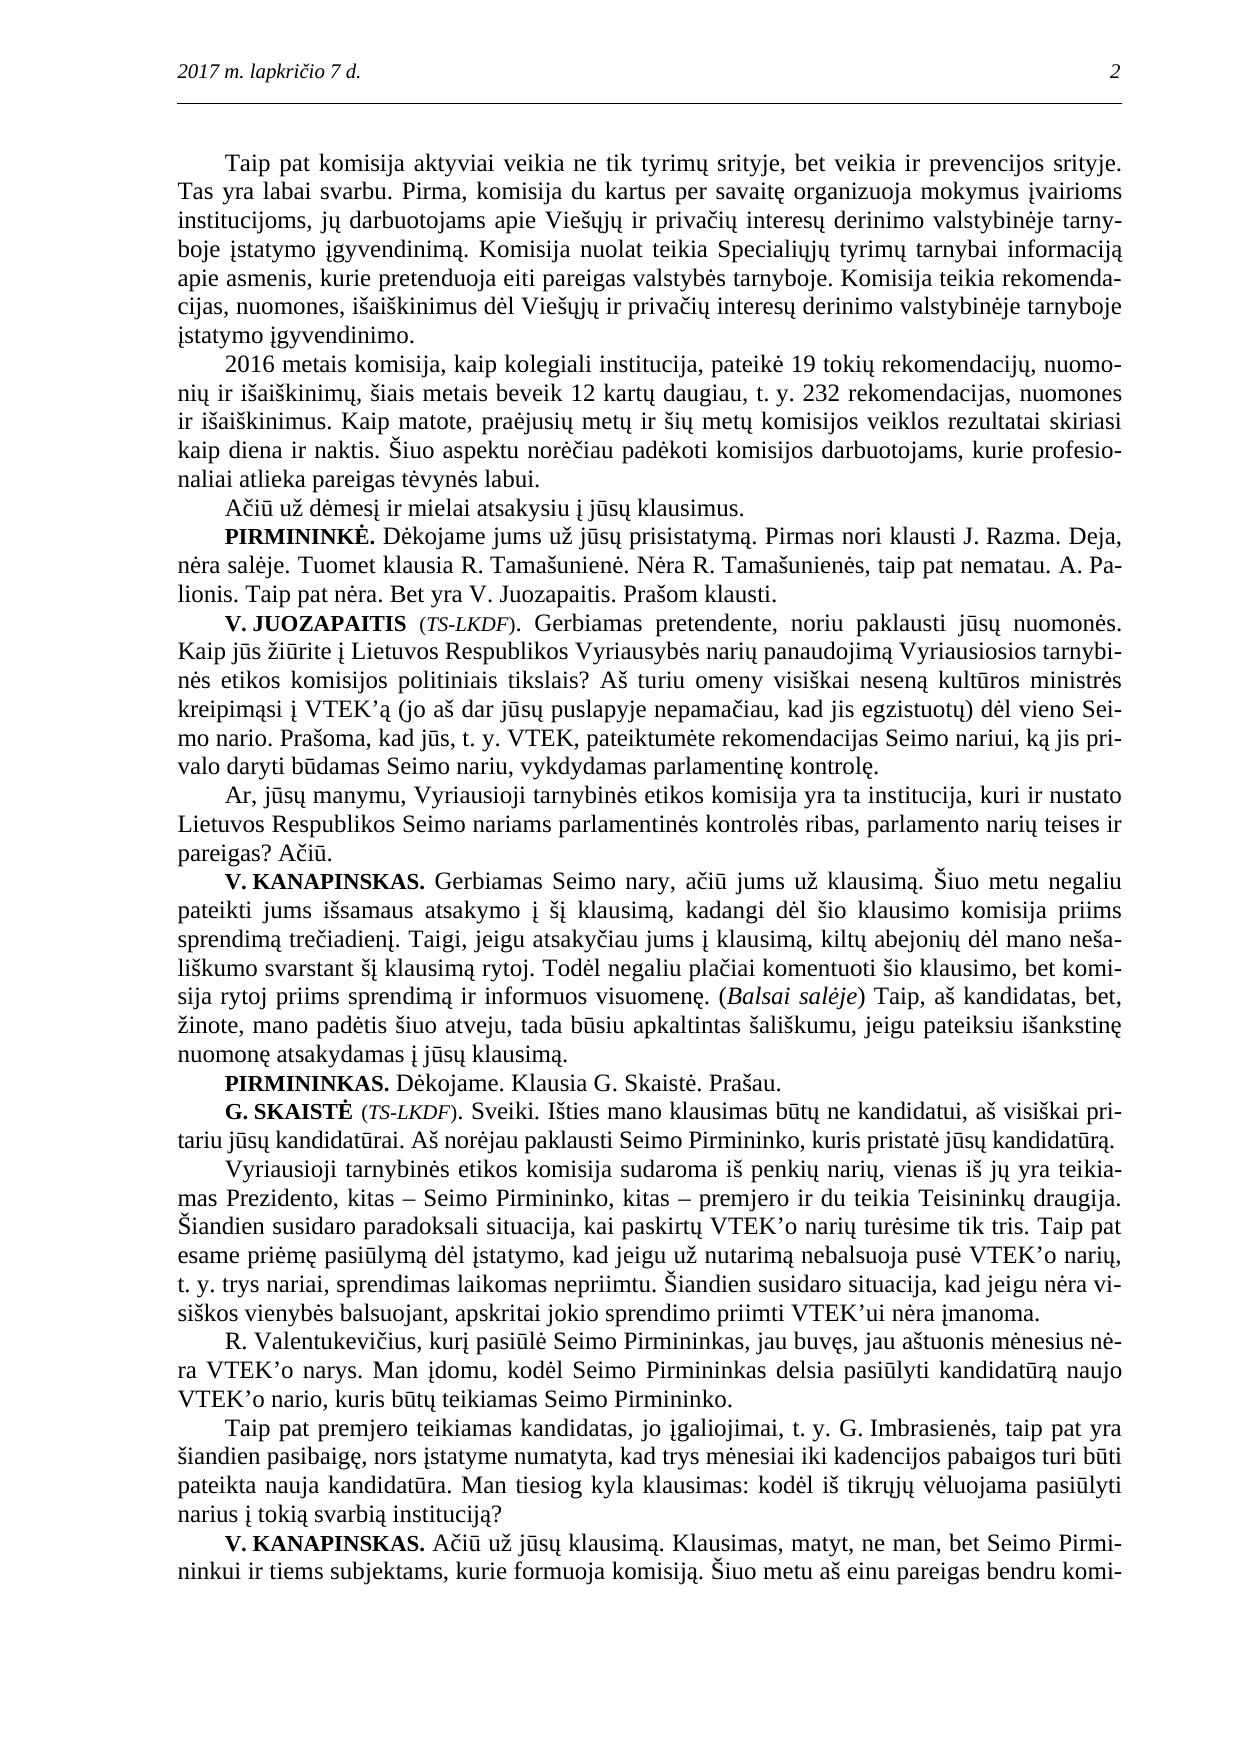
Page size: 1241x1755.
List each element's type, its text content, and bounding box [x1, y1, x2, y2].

text V. KANAPINSKAS. Ačiū už jū­sų klau­si­mą. Klau­si­mas, ma­tyt, ne man, bet Sei­mo Pir­mi­nin­kui ir tiems sub­jek­tams, ku­rie for­muo­ja ko­mi­si­ją. Šiuo me­tu aš ei­nu pa­rei­gas ben­dru ko­mi­ [177, 1528, 1122, 1585]
text 2016 me­tais ko­mi­si­ja, kaip ko­le­gia­li ins­ti­tu­ci­ja, pa­tei­kė 19 to­kių re­ko­men­da­ci­jų, nuo­mo­nių ir iš­aiš­ki­ni­mų, šiais me­tais be­veik 12 kar­tų dau­giau, t. y. 232 re­ko­men­da­ci­jas, nuo­mo­nes ir iš­aiš­ki­ni­mus. Kaip ma­to­te, pra­ėju­sių me­tų ir šių me­tų ko­mi­si­jos veik­los re­zul­ta­tai ski­ria­si kaip die­na ir nak­tis. Šiuo as­pek­tu no­rė­čiau pa­dė­ko­ti ko­mi­si­jos dar­buo­to­jams, ku­rie pro­fe­sio­na­liai at­lie­ka pa­rei­gas tė­vy­nės la­bui. [177, 349, 1122, 493]
text V. KANAPINSKAS. Ger­bia­mas Sei­mo na­ry, ačiū jums už klau­si­mą. Šiuo me­tu ne­ga­liu pa­teik­ti jums iš­sa­maus at­sa­ky­mo į šį klau­si­mą, ka­dan­gi dėl šio klau­si­mo ko­mi­si­ja pri­ims spren­di­mą tre­čia­die­nį. Tai­gi, jei­gu at­sa­ky­čiau jums į klau­si­mą, kil­tų abe­jo­nių dėl ma­no ne­ša­liš­ku­mo svars­tant šį klau­si­mą ry­toj. To­dėl ne­ga­liu pla­čiai ko­men­tuo­ti šio klau­si­mo, bet ko­mi­si­ja ry­toj pri­ims spren­di­mą ir in­for­muos vi­suo­me­nę. (Bal­sai sa­lė­je) Taip, aš kan­di­da­tas, bet, ži­no­te, ma­no pa­dė­tis šiuo at­ve­ju, ta­da bū­siu ap­kal­tin­tas ša­liš­ku­mu, jei­gu pa­teik­siu iš­anks­ti­nę nuo­mo­nę at­sa­ky­da­mas į jū­sų klau­si­mą. [177, 866, 1122, 1068]
text PIRMININKĖ. Dė­ko­ja­me jums už jū­sų pri­sis­ta­ty­mą. Pir­mas no­ri klaus­ti J. Raz­ma. De­ja, nė­ra sa­lė­je. Tuo­met klau­sia R. Ta­ma­šu­nie­nė. Nė­ra R. Ta­ma­šu­nie­nės, taip pat ne­ma­tau. A. Pa­lio­nis. Taip pat nė­ra. Bet yra V. Juo­za­pai­tis. Pra­šom klaus­ti. [177, 521, 1122, 608]
text Taip pat prem­je­ro tei­kia­mas kan­di­da­tas, jo įga­lio­ji­mai, t. y. G. Imb­ra­sie­nės, taip pat yra šian­dien pa­si­bai­gę, nors įsta­ty­me nu­ma­ty­ta, kad trys mė­ne­siai iki ka­den­ci­jos pa­bai­gos tu­ri bū­ti pa­teik­ta nau­ja kan­di­da­tū­ra. Man tie­siog ky­la klau­si­mas: ko­dėl iš tik­rų­jų vė­luo­ja­ma pa­siū­ly­ti na­rius į to­kią svar­bią ins­ti­tu­ci­ją? [177, 1413, 1122, 1528]
text Vy­riau­sio­ji tar­ny­bi­nės eti­kos ko­mi­si­ja su­da­ro­ma iš pen­kių na­rių, vie­nas iš jų yra tei­kia­mas Pre­zi­den­to, ki­tas – Sei­mo Pir­mi­nin­ko, ki­tas – prem­je­ro ir du tei­kia Tei­si­nin­kų drau­gi­ja. Šian­dien su­si­da­ro pa­ra­dok­sa­li si­tu­a­ci­ja, kai pa­skir­tų VTEKʼo na­rių tu­rė­si­me tik tris. Taip pat esa­me pri­ėmę pa­siū­ly­mą dėl įsta­ty­mo, kad jei­gu už nu­ta­ri­mą ne­bal­suo­ja pu­sė VTEKʼo na­rių, t. y. trys na­riai, spren­di­mas lai­ko­mas ne­pri­im­tu. Šian­dien su­si­da­ro si­tu­a­ci­ja, kad jei­gu nė­ra vi­siš­kos vie­ny­bės bal­suo­jant, ap­skri­tai jo­kio spren­di­mo pri­im­ti VTEKʼui nė­ra įma­no­ma. [177, 1154, 1122, 1326]
text Taip pat ko­mi­si­ja ak­ty­viai vei­kia ne tik ty­ri­mų sri­ty­je, bet vei­kia ir pre­ven­ci­jos sri­ty­je. Tas yra la­bai svar­bu. Pir­ma, ko­mi­si­ja du kar­tus per sa­vai­tę or­ga­ni­zuo­ja mo­ky­mus įvai­rioms ins­ti­tu­ci­joms, jų dar­buo­to­jams apie Vie­šų­jų ir pri­va­čių in­te­re­sų de­ri­ni­mo vals­ty­bi­nė­je tar­ny­bo­je įsta­ty­mo įgy­ven­di­ni­mą. Ko­mi­si­ja nuo­lat tei­kia Spe­cia­lių­jų ty­ri­mų tar­ny­bai in­for­ma­ci­ją apie as­me­nis, ku­rie pre­ten­duo­ja ei­ti pa­rei­gas vals­ty­bės tar­ny­bo­je. Ko­mi­si­ja tei­kia re­ko­men­da­ci­jas, nuo­mo­nes, iš­aiš­ki­ni­mus dėl Vie­šų­jų ir pri­va­čių in­te­re­sų de­ri­ni­mo vals­ty­bi­nė­je tar­ny­bo­je įsta­ty­mo įgy­ven­di­ni­mo. [177, 148, 1122, 349]
text G. SKAISTĖ (TS-LKDF). Svei­ki. Iš­ties ma­no klau­si­mas bū­tų ne kan­di­da­tui, aš vi­siš­kai pri­ta­riu jū­sų kan­di­da­tū­rai. Aš no­rė­jau pa­klaus­ti Sei­mo Pir­mi­nin­ko, ku­ris pri­sta­tė jū­sų kan­di­da­tū­rą. [177, 1096, 1122, 1154]
text R. Va­len­tu­ke­vi­čius, ku­rį pa­siū­lė Sei­mo Pir­mi­nin­kas, jau bu­vęs, jau aš­tuo­nis mė­ne­sius nė­ra VTEKʼo na­rys. Man įdo­mu, ko­dėl Sei­mo Pir­mi­nin­kas del­sia pa­siū­ly­ti kan­di­da­tū­rą nau­jo VTEKʼo na­rio, ku­ris bū­tų tei­kia­mas Sei­mo Pir­mi­nin­ko. [177, 1326, 1122, 1413]
text Ačiū už dė­me­sį ir mie­lai at­sa­ky­siu į jū­sų klau­si­mus. [177, 493, 1122, 521]
text PIRMININKAS. Dė­ko­ja­me. Klau­sia G. Skais­tė. Pra­šau. [177, 1068, 1122, 1096]
text V. JUOZAPAITIS (TS-LKDF). Ger­bia­mas pre­ten­den­te, no­riu pa­klaus­ti jū­sų nuo­mo­nės. Kaip jūs žiū­ri­te į Lie­tu­vos Res­pub­li­kos Vy­riau­sy­bės na­rių pa­nau­do­ji­mą Vy­riau­sio­sios tar­ny­bi­nės eti­kos ko­mi­si­jos po­li­ti­niais tiks­lais? Aš tu­riu ome­ny vi­siš­kai ne­se­ną kul­tū­ros mi­nist­rės krei­pi­mą­si į VTEKʼą (jo aš dar jū­sų pus­la­py­je ne­pa­ma­čiau, kad jis eg­zis­tuo­tų) dėl vie­no Sei­mo na­rio. Pra­šo­ma, kad jūs, t. y. VTEK, pa­teik­tu­mė­te re­ko­men­da­ci­jas Sei­mo na­riui, ką jis pri­va­lo da­ry­ti bū­da­mas Sei­mo na­riu, vyk­dy­da­mas par­la­men­ti­nę kon­tro­lę. [177, 608, 1122, 780]
text Ar, jū­sų ma­ny­mu, Vy­riau­sio­ji tar­ny­bi­nės eti­kos ko­mi­si­ja yra ta ins­ti­tu­ci­ja, ku­ri ir nu­sta­to Lie­tu­vos Res­pub­li­kos Sei­mo na­riams par­la­men­ti­nės kon­tro­lės ri­bas, par­la­men­to na­rių tei­ses ir pa­rei­gas? Ačiū. [177, 780, 1122, 866]
